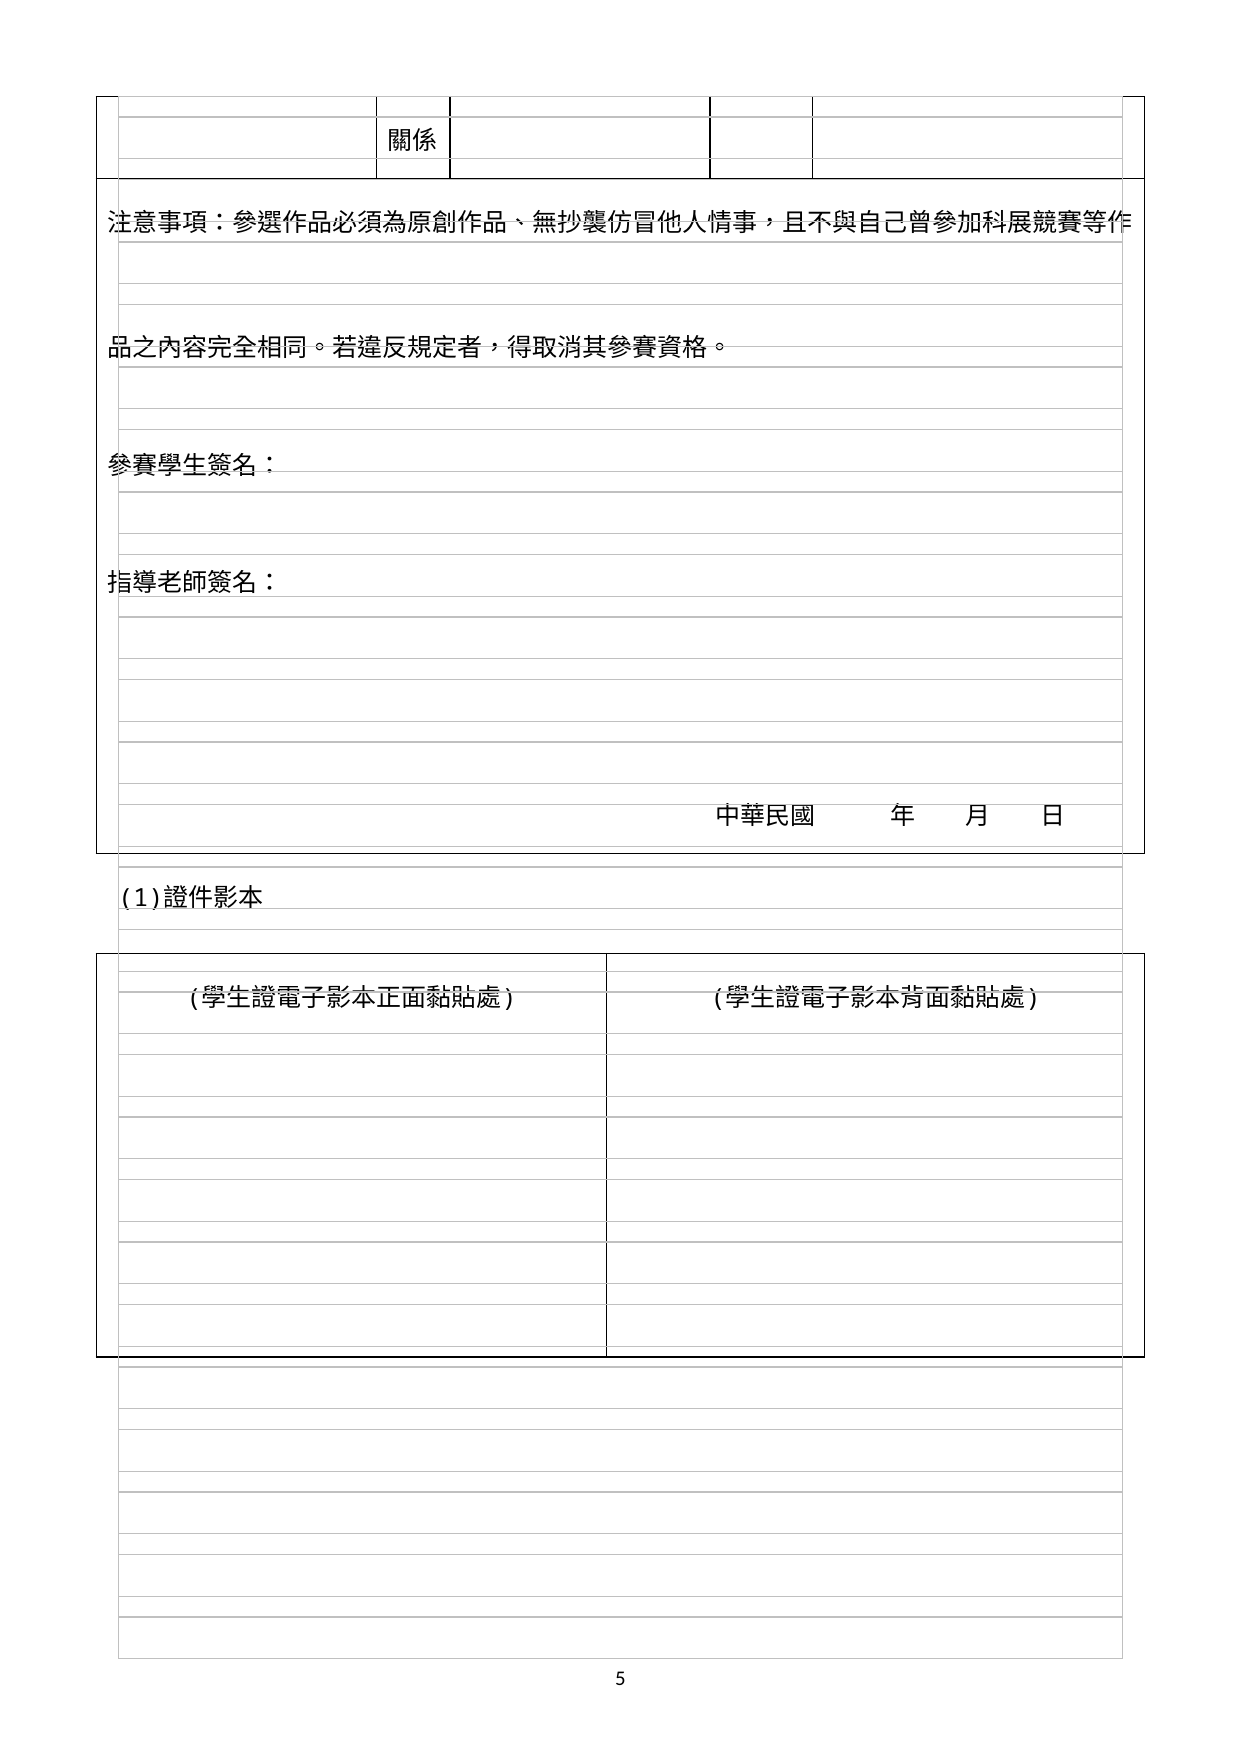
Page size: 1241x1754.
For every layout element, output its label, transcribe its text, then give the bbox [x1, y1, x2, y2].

table_cell 注意事項：參選作品必須為原創作品、無抄襲仿冒他人情事，且不與自己曾參加科展競賽等作品之內容完全相同。若違反規定者，得取消其參賽資格。 參賽學生簽名： 指導老師簽名： 中華民國 年 月 日 [119, 493, 1122, 533]
table_header (學生證電子影本背面黏貼處) [607, 1222, 1122, 1241]
table_cell 注意事項：參選作品必須為原創作品、無抄襲仿冒他人情事，且不與自己曾參加科展競賽等作品之內容完全相同。若違反規定者，得取消其參賽資格。 參賽學生簽名： 指導老師簽名： 中華民國 年 月 日 [119, 180, 1122, 221]
table_cell [711, 118, 812, 158]
table_header (學生證電子影本正面黏貼處) [119, 993, 606, 1033]
table_header (學生證電子影本背面黏貼處) [607, 1055, 1122, 1096]
table_cell [377, 97, 449, 116]
table_cell 注意事項：參選作品必須為原創作品、無抄襲仿冒他人情事，且不與自己曾參加科展競賽等作品之內容完全相同。若違反規定者，得取消其參賽資格。 參賽學生簽名： 指導老師簽名： 中華民國 年 月 日 [119, 534, 1122, 554]
table_cell 注意事項：參選作品必須為原創作品、無抄襲仿冒他人情事，且不與自己曾參加科展競賽等作品之內容完全相同。若違反規定者，得取消其參賽資格。 參賽學生簽名： 指導老師簽名： 中華民國 年 月 日 [119, 722, 1122, 741]
table_header (學生證電子影本正面黏貼處) [119, 1305, 606, 1346]
table_cell 注意事項：參選作品必須為原創作品、無抄襲仿冒他人情事，且不與自己曾參加科展競賽等作品之內容完全相同。若違反規定者，得取消其參賽資格。 參賽學生簽名： 指導老師簽名： 中華民國 年 月 日 [119, 784, 1122, 804]
table_header (學生證電子影本正面黏貼處) [119, 1034, 606, 1054]
table_cell 緊急聯絡人(中文) [119, 97, 376, 116]
table_cell [607, 159, 709, 178]
table_header (學生證電子影本背面黏貼處) [607, 1180, 1122, 1221]
table_header (學生證電子影本正面黏貼處) [119, 972, 606, 991]
table_cell 注意事項：參選作品必須為原創作品、無抄襲仿冒他人情事，且不與自己曾參加科展競賽等作品之內容完全相同。若違反規定者，得取消其參賽資格。 參賽學生簽名： 指導老師簽名： 中華民國 年 月 日 [119, 597, 1122, 616]
table_cell 注意事項：參選作品必須為原創作品、無抄襲仿冒他人情事，且不與自己曾參加科展競賽等作品之內容完全相同。若違反規定者，得取消其參賽資格。 參賽學生簽名： 指導老師簽名： 中華民國 年 月 日 [119, 472, 1122, 491]
table_cell 注意事項：參選作品必須為原創作品、無抄襲仿冒他人情事，且不與自己曾參加科展競賽等作品之內容完全相同。若違反規定者，得取消其參賽資格。 參賽學生簽名： 指導老師簽名： 中華民國 年 月 日 [119, 680, 1122, 721]
table_header (學生證電子影本背面黏貼處) [607, 1118, 1122, 1158]
table_cell 注意事項：參選作品必須為原創作品、無抄襲仿冒他人情事，且不與自己曾參加科展競賽等作品之內容完全相同。若違反規定者，得取消其參賽資格。 參賽學生簽名： 指導老師簽名： 中華民國 年 月 日 [1123, 179, 1144, 853]
table_cell [607, 97, 709, 116]
table_cell [451, 97, 607, 116]
table_header (學生證電子影本正面黏貼處) [119, 1180, 606, 1221]
table_header (學生證電子影本正面黏貼處) [119, 1159, 606, 1179]
table_cell [711, 159, 812, 178]
table_header (學生證電子影本正面黏貼處) [119, 1347, 606, 1356]
table_cell 注意事項：參選作品必須為原創作品、無抄襲仿冒他人情事，且不與自己曾參加科展競賽等作品之內容完全相同。若違反規定者，得取消其參賽資格。 參賽學生簽名： 指導老師簽名： 中華民國 年 月 日 [119, 618, 1122, 658]
table_header (學生證電子影本正面黏貼處) [119, 1097, 606, 1116]
table_header (學生證電子影本背面黏貼處) [1123, 954, 1144, 1356]
table_cell 注意事項：參選作品必須為原創作品、無抄襲仿冒他人情事，且不與自己曾參加科展競賽等作品之內容完全相同。若違反規定者，得取消其參賽資格。 參賽學生簽名： 指導老師簽名： 中華民國 年 月 日 [119, 847, 1122, 853]
table_header (學生證電子影本背面黏貼處) [607, 1347, 1122, 1356]
table_cell 注意事項：參選作品必須為原創作品、無抄襲仿冒他人情事，且不與自己曾參加科展競賽等作品之內容完全相同。若違反規定者，得取消其參賽資格。 參賽學生簽名： 指導老師簽名： 中華民國 年 月 日 [119, 243, 1122, 283]
table_cell 注意事項：參選作品必須為原創作品、無抄襲仿冒他人情事，且不與自己曾參加科展競賽等作品之內容完全相同。若違反規定者，得取消其參賽資格。 參賽學生簽名： 指導老師簽名： 中華民國 年 月 日 [97, 179, 118, 853]
table_header (學生證電子影本正面黏貼處) [119, 1118, 606, 1158]
table_header (學生證電子影本背面黏貼處) [607, 1284, 1122, 1304]
text [119, 909, 1122, 917]
table_cell 注意事項：參選作品必須為原創作品、無抄襲仿冒他人情事，且不與自己曾參加科展競賽等作品之內容完全相同。若違反規定者，得取消其參賽資格。 參賽學生簽名： 指導老師簽名： 中華民國 年 月 日 [119, 430, 1122, 471]
table_cell 關係 [377, 118, 449, 158]
table_cell 注意事項：參選作品必須為原創作品、無抄襲仿冒他人情事，且不與自己曾參加科展競賽等作品之內容完全相同。若違反規定者，得取消其參賽資格。 參賽學生簽名： 指導老師簽名： 中華民國 年 月 日 [119, 368, 1122, 408]
table_cell 注意事項：參選作品必須為原創作品、無抄襲仿冒他人情事，且不與自己曾參加科展競賽等作品之內容完全相同。若違反規定者，得取消其參賽資格。 參賽學生簽名： 指導老師簽名： 中華民國 年 月 日 [119, 409, 1122, 429]
table_header (學生證電子影本正面黏貼處) [119, 1222, 606, 1241]
table_header (學生證電子影本背面黏貼處) [607, 993, 1122, 1033]
table_header (學生證電子影本正面黏貼處) [119, 1243, 606, 1283]
table_header (學生證電子影本背面黏貼處) [607, 1097, 1122, 1116]
table_cell [813, 118, 1122, 158]
table_cell [451, 118, 607, 158]
table_cell 注意事項：參選作品必須為原創作品、無抄襲仿冒他人情事，且不與自己曾參加科展競賽等作品之內容完全相同。若違反規定者，得取消其參賽資格。 參賽學生簽名： 指導老師簽名： 中華民國 年 月 日 [119, 743, 1122, 783]
table_cell 注意事項：參選作品必須為原創作品、無抄襲仿冒他人情事，且不與自己曾參加科展競賽等作品之內容完全相同。若違反規定者，得取消其參賽資格。 參賽學生簽名： 指導老師簽名： 中華民國 年 月 日 [119, 222, 1122, 241]
table_cell 緊急聯絡人(中文) [119, 159, 376, 178]
table_header (學生證電子影本背面黏貼處) [607, 1034, 1122, 1054]
table_cell [711, 97, 812, 116]
table_header (學生證電子影本正面黏貼處) [119, 1055, 606, 1096]
table_cell [607, 118, 709, 158]
table_cell 緊急聯絡人(中文) [97, 97, 118, 178]
text (1)證件影本 [119, 868, 1122, 908]
table_cell [813, 97, 1122, 116]
table_header (學生證電子影本正面黏貼處) [119, 1284, 606, 1304]
table_header (學生證電子影本背面黏貼處) [607, 954, 1122, 971]
table_header (學生證電子影本正面黏貼處) [119, 954, 606, 971]
table_header (學生證電子影本背面黏貼處) [607, 972, 1122, 991]
table_cell 緊急聯絡人(中文) [119, 118, 376, 158]
table_cell 注意事項：參選作品必須為原創作品、無抄襲仿冒他人情事，且不與自己曾參加科展競賽等作品之內容完全相同。若違反規定者，得取消其參賽資格。 參賽學生簽名： 指導老師簽名： 中華民國 年 月 日 [119, 659, 1122, 679]
table_cell 注意事項：參選作品必須為原創作品、無抄襲仿冒他人情事，且不與自己曾參加科展競賽等作品之內容完全相同。若違反規定者，得取消其參賽資格。 參賽學生簽名： 指導老師簽名： 中華民國 年 月 日 [119, 347, 1122, 366]
table_cell [377, 159, 449, 178]
table_header (學生證電子影本背面黏貼處) [607, 1305, 1122, 1346]
table_header (學生證電子影本背面黏貼處) [607, 1159, 1122, 1179]
table_cell 注意事項：參選作品必須為原創作品、無抄襲仿冒他人情事，且不與自己曾參加科展競賽等作品之內容完全相同。若違反規定者，得取消其參賽資格。 參賽學生簽名： 指導老師簽名： 中華民國 年 月 日 [119, 555, 1122, 596]
table_cell [451, 159, 607, 178]
table_cell [1123, 97, 1144, 178]
table_header (學生證電子影本正面黏貼處) [97, 954, 118, 1356]
table_cell [813, 159, 1122, 178]
table_cell 注意事項：參選作品必須為原創作品、無抄襲仿冒他人情事，且不與自己曾參加科展競賽等作品之內容完全相同。若違反規定者，得取消其參賽資格。 參賽學生簽名： 指導老師簽名： 中華民國 年 月 日 [119, 284, 1122, 304]
table_header (學生證電子影本背面黏貼處) [607, 1243, 1122, 1283]
text [119, 854, 1122, 866]
table_cell 注意事項：參選作品必須為原創作品、無抄襲仿冒他人情事，且不與自己曾參加科展競賽等作品之內容完全相同。若違反規定者，得取消其參賽資格。 參賽學生簽名： 指導老師簽名： 中華民國 年 月 日 [119, 805, 1122, 846]
table_cell 注意事項：參選作品必須為原創作品、無抄襲仿冒他人情事，且不與自己曾參加科展競賽等作品之內容完全相同。若違反規定者，得取消其參賽資格。 參賽學生簽名： 指導老師簽名： 中華民國 年 月 日 [119, 305, 1122, 346]
